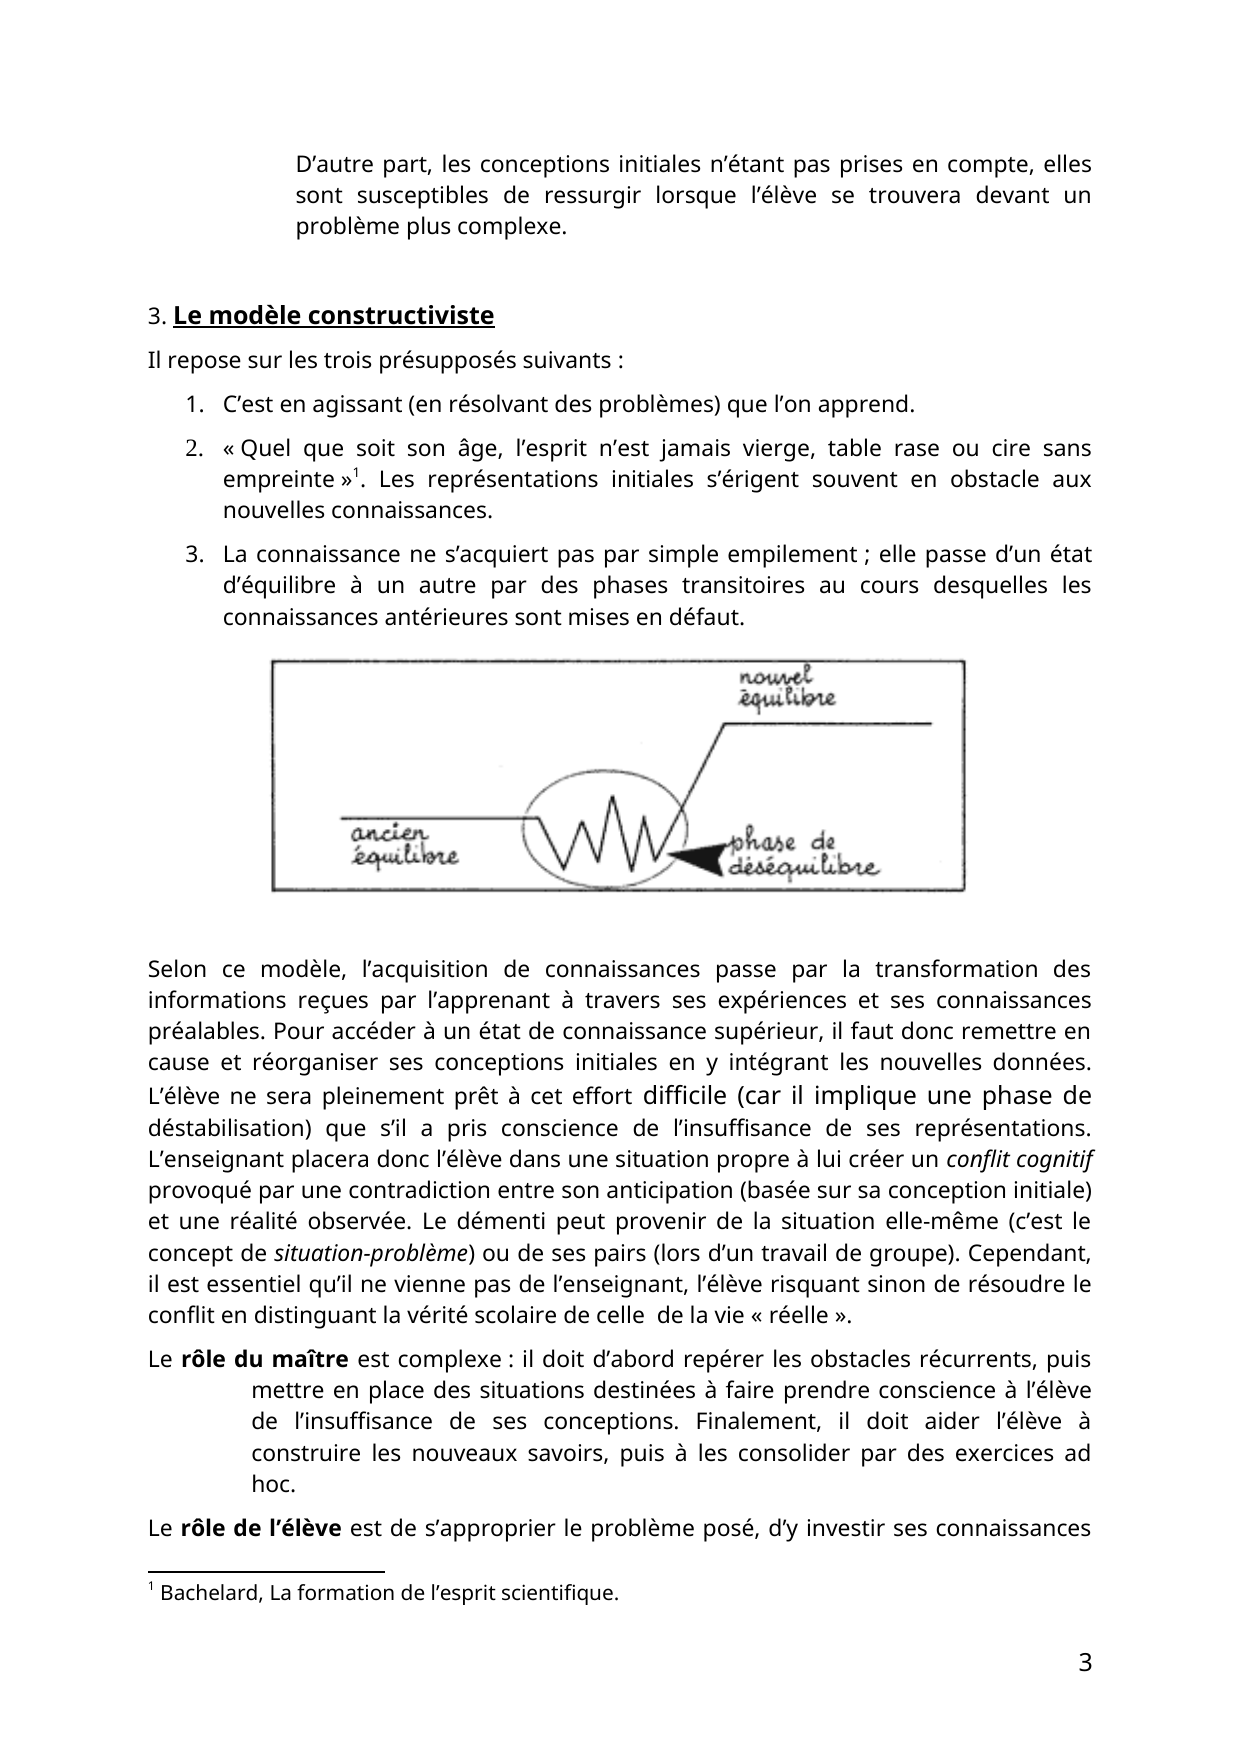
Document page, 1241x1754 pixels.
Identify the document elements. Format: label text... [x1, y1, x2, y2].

list Bachelard, La formation de l’esprit scientifique. [148, 1578, 1093, 1606]
text 3. Le modèle constructiviste [148, 298, 1093, 332]
list C’est en agissant (en résolvant des problèmes) que l’on apprend. [185, 388, 1093, 419]
text Le rôle de l’élève est de s’approprier le problème posé, d’y investir ses connaissances [148, 1512, 1093, 1543]
picture [264, 653, 976, 900]
text Il repose sur les trois présupposés suivants : [148, 344, 1093, 375]
text D’autre part, les conceptions initiales n’étant pas prises en compte, elles sont susceptibles de ressurgir lorsque l’élève se trouvera devant un problème plus complexe. [148, 148, 1093, 241]
text Selon ce modèle, l’acquisition de connaissances passe par la transformation des informations reçues par l’apprenant à travers ses expériences et ses connaissances préalables. Pour accéder à un état de connaissance supérieur, il faut donc remettre en cause et réorganiser ses conceptions initiales en y intégrant les nouvelles données. L’élève ne sera pleinement prêt à cet effort difficile (car il implique une phase de déstabilisation) que s’il a pris conscience de l’insuffisance de ses représentations. L’enseignant placera donc l’élève dans une situation propre à lui créer un conflit cognitif provoqué par une contradiction entre son anticipation (basée sur sa conception initiale) et une réalité observée. Le démenti peut provenir de la situation elle-même (c’est le concept de situation-problème) ou de ses pairs (lors d’un travail de groupe). Cependant, il est essentiel qu’il ne vienne pas de l’enseignant, l’élève risquant sinon de résoudre le conflit en distinguant la vérité scolaire de celle de la vie « réelle ». [148, 952, 1093, 1330]
list « Quel que soit son âge, l’esprit n’est jamais vierge, table rase ou cire sans empreinte ». Les représentations initiales s’érigent souvent en obstacle aux nouvelles connaissances. [185, 432, 1093, 525]
text Le rôle du maître est complexe : il doit d’abord repérer les obstacles récurrents, puis mettre en place des situations destinées à faire prendre conscience à l’élève de l’insuffisance de ses conceptions. Finalement, il doit aider l’élève à construire les nouveaux savoirs, puis à les consolider par des exercices ad hoc. [148, 1343, 1093, 1499]
list La connaissance ne s’acquiert pas par simple empilement ; elle passe d’un état d’équilibre à un autre par des phases transitoires au cours desquelles les connaissances antérieures sont mises en défaut. [185, 538, 1093, 632]
